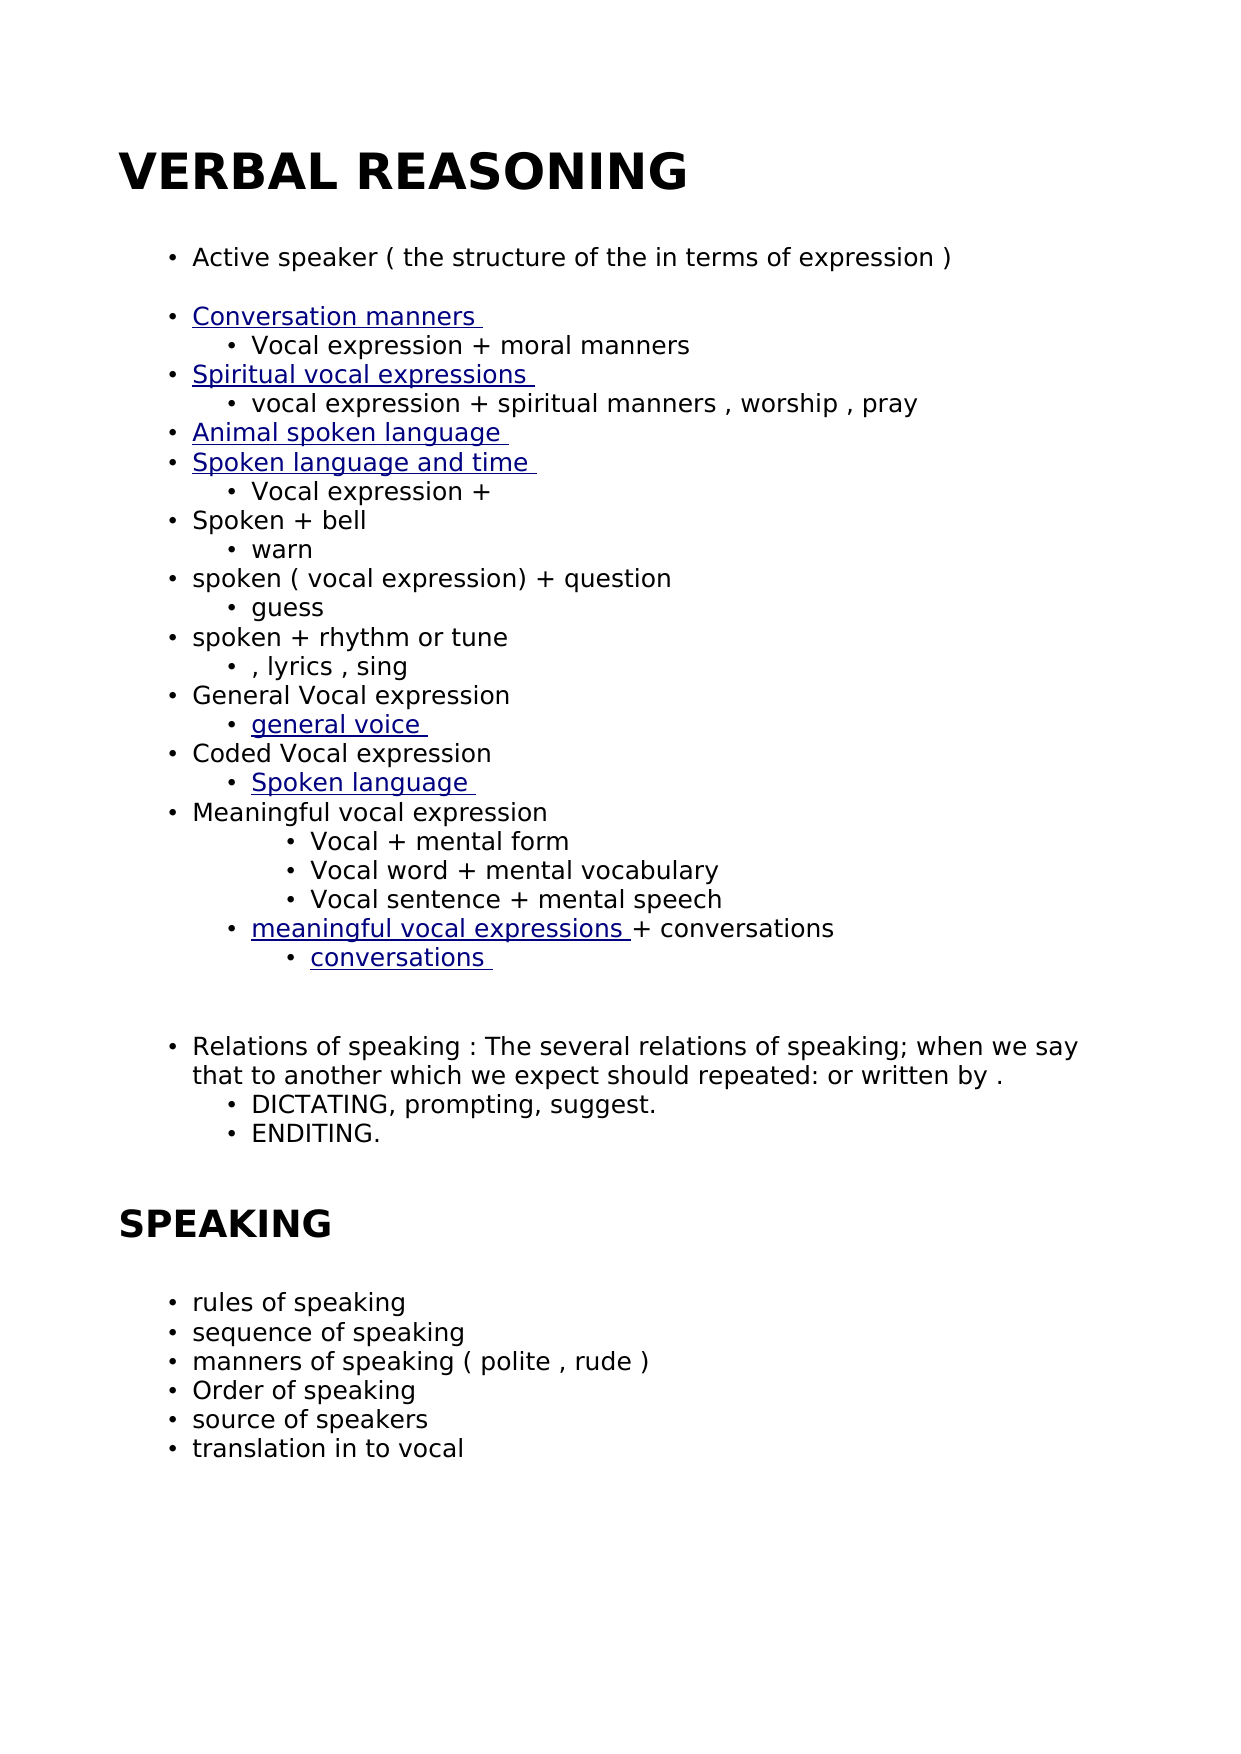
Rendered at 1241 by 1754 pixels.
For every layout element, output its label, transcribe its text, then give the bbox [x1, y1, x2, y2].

subtitle SPEAKING [118, 1203, 1122, 1247]
list source of speakers [177, 1405, 1122, 1434]
list Coded Vocal expression [177, 739, 1122, 769]
list Spoken + bell [177, 506, 1122, 535]
list guess [236, 594, 1122, 623]
list meaningful vocal expressions + conversations [236, 914, 1122, 944]
list translation in to vocal [177, 1434, 1122, 1463]
list general voice [236, 710, 1122, 739]
list Relations of speaking : The several relations of speaking; when we say that to another which we expect should repeated: or written by . [177, 1032, 1122, 1090]
list Conversation manners [177, 302, 1122, 331]
list vocal expression + spiritual manners , worship , pray [236, 389, 1122, 419]
list Vocal expression + [236, 477, 1122, 506]
list sequence of speaking [177, 1318, 1122, 1347]
list Spiritual vocal expressions [177, 360, 1122, 389]
list spoken + rhythm or tune [177, 623, 1122, 652]
list ENDITING. [236, 1119, 1122, 1148]
list spoken ( vocal expression) + question [177, 564, 1122, 594]
list warn [236, 535, 1122, 564]
list Meaningful vocal expression [177, 798, 1122, 827]
list Spoken language [236, 769, 1122, 798]
list conversations [295, 944, 1122, 973]
list rules of speaking [177, 1288, 1122, 1318]
list Vocal + mental form [295, 827, 1122, 856]
list Active speaker ( the structure of the in terms of expression ) [177, 243, 1122, 272]
subtitle VERBAL REASONING [118, 143, 1122, 201]
list Order of speaking [177, 1376, 1122, 1405]
list Vocal sentence + mental speech [295, 885, 1122, 914]
list Vocal expression + moral manners [236, 331, 1122, 360]
list manners of speaking ( polite , rude ) [177, 1347, 1122, 1376]
list Animal spoken language [177, 419, 1122, 448]
list General Vocal expression [177, 681, 1122, 710]
list Spoken language and time [177, 448, 1122, 477]
list Vocal word + mental vocabulary [295, 856, 1122, 885]
list DICTATING, prompting, suggest. [236, 1090, 1122, 1119]
list , lyrics , sing [236, 652, 1122, 681]
